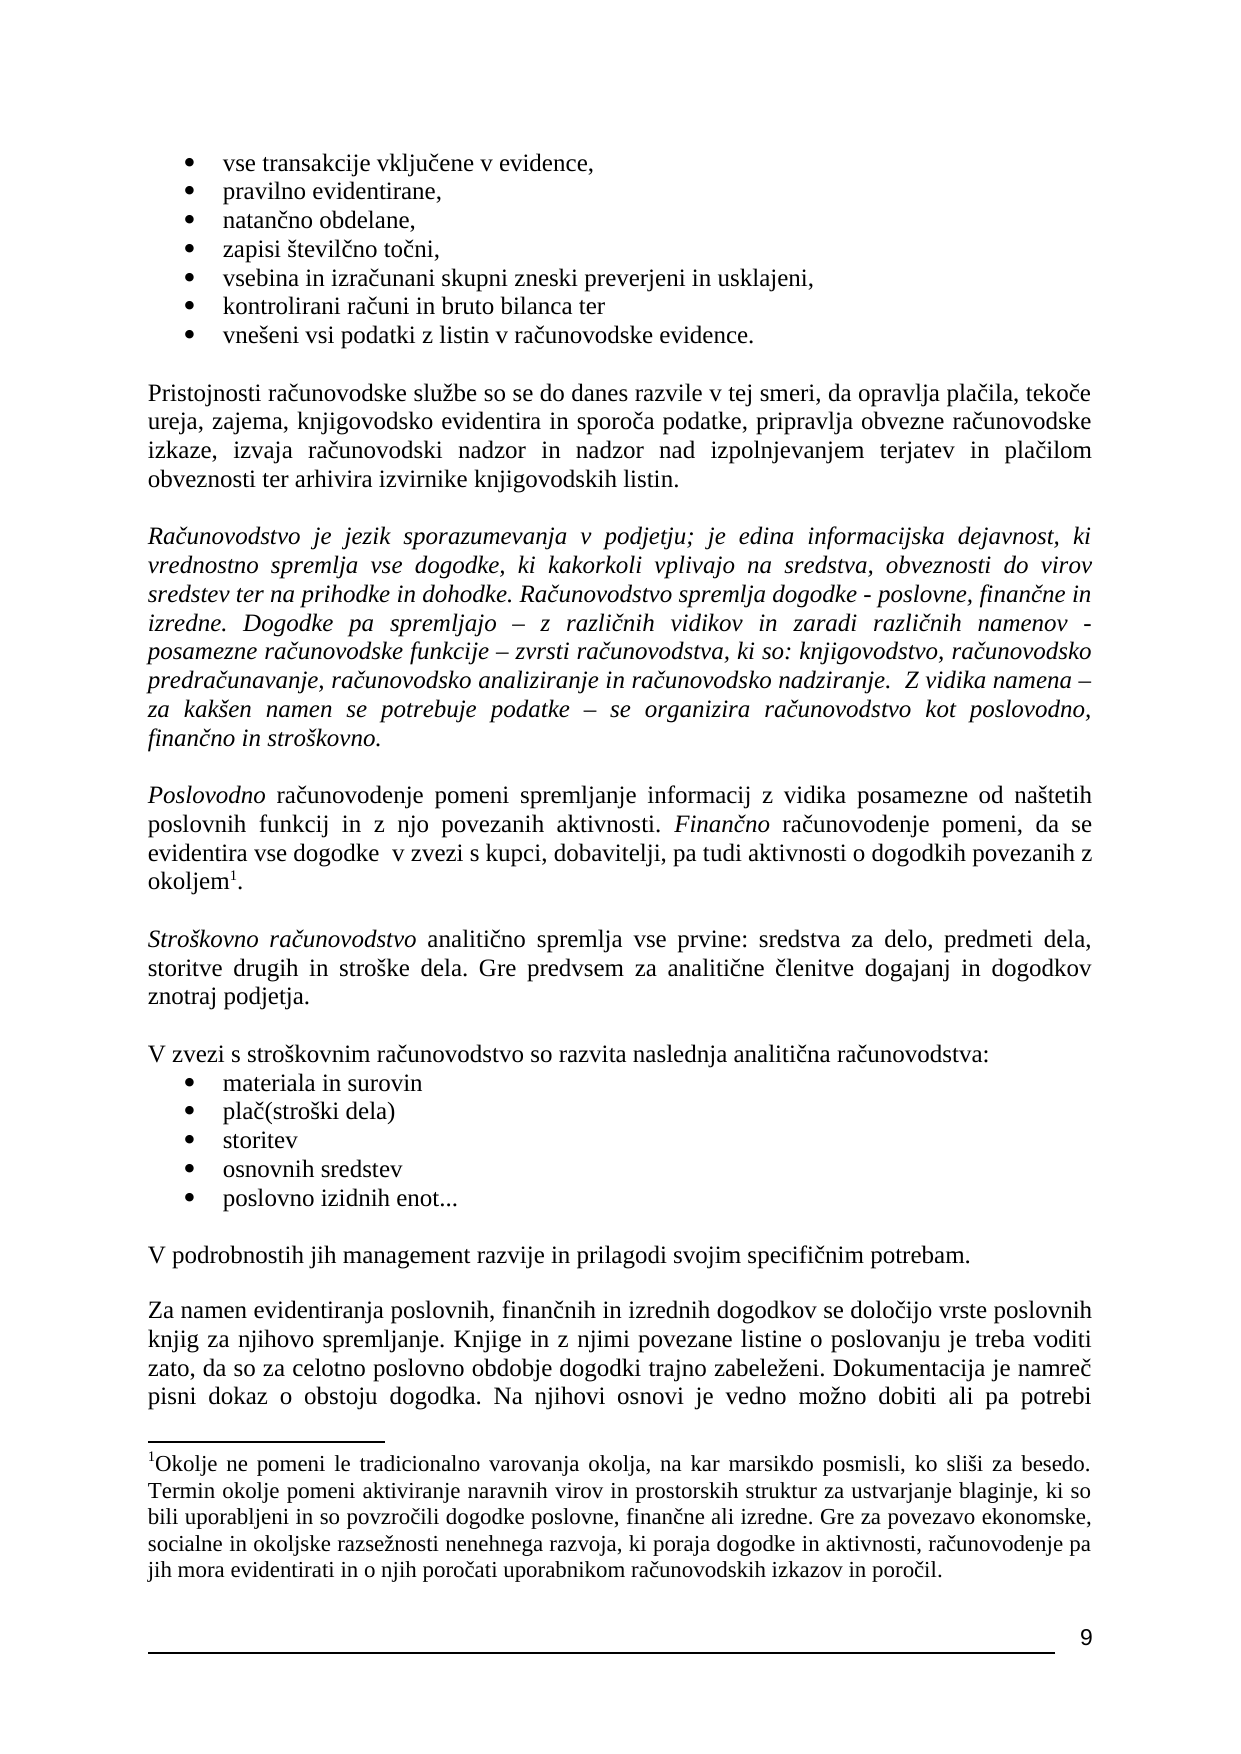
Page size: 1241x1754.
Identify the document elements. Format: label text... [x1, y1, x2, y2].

list poslovno izidnih enot... [185, 1183, 1093, 1211]
text Stroškovno računovodstvo analitično spremlja vse prvine: sredstva za delo, predmeti dela, storitve drugih in stroške dela. Gre predvsem za analitične členitve dogajanj in dogodkov znotraj podjetja. [148, 924, 1093, 1010]
list plač(stroški dela) [185, 1096, 1093, 1125]
text Pristojnosti računovodske službe so se do danes razvile v tej smeri, da opravlja plačila, tekoče ureja, zajema, knjigovodsko evidentira in sporoča podatke, pripravlja obvezne računovodske izkaze, izvaja računovodski nadzor in nadzor nad izpolnjevanjem terjatev in plačilom obveznosti ter arhivira izvirnike knjigovodskih listin. [148, 378, 1093, 493]
text Poslovodno računovodenje pomeni spremljanje informacij z vidika posamezne od naštetih poslovnih funkcij in z njo povezanih aktivnosti. Finančno računovodenje pomeni, da se evidentira vse dogodke v zvezi s kupci, dobavitelji, pa tudi aktivnosti o dogodkih povezanih z okoljem. [148, 780, 1093, 895]
list materiala in surovin [185, 1068, 1093, 1096]
list osnovnih sredstev [185, 1154, 1093, 1183]
text Računovodstvo je jezik sporazumevanja v podjetju; je edina informacijska dejavnost, ki vrednostno spremlja vse dogodke, ki kakorkoli vplivajo na sredstva, obveznosti do virov sredstev ter na prihodke in dohodke. Računovodstvo spremlja dogodke - poslovne, finančne in izredne. Dogodke pa spremljajo – z različnih vidikov in zaradi različnih namenov - posamezne računovodske funkcije – zvrsti računovodstva, ki so: knjigovodstvo, računovodsko predračunavanje, računovodsko analiziranje in računovodsko nadziranje. Z vidika namena – za kakšen namen se potrebuje podatke – se organizira računovodstvo kot poslovodno, finančno in stroškovno. [148, 521, 1093, 751]
text V zvezi s stroškovnim računovodstvo so razvita naslednja analitična računovodstva: [148, 1039, 1093, 1068]
list vnešeni vsi podatki z listin v računovodske evidence. [185, 320, 1093, 349]
list pravilno evidentirane, [185, 176, 1093, 205]
list vsebina in izračunani skupni zneski preverjeni in usklajeni, [185, 263, 1093, 291]
list kontrolirani računi in bruto bilanca ter [185, 291, 1093, 320]
list vse transakcije vključene v evidence, [185, 148, 1093, 176]
list zapisi številčno točni, [185, 234, 1093, 263]
text Za namen evidentiranja poslovnih, finančnih in izrednih dogodkov se določijo vrste poslovnih knjig za njihovo spremljanje. Knjige in z njimi povezane listine o poslovanju je treba voditi zato, da so za celotno poslovno obdobje dogodki trajno zabeleženi. Dokumentacija je namreč pisni dokaz o obstoju dogodka. Na njihovi osnovi je vedno možno dobiti ali pa potrebi [148, 1295, 1093, 1410]
text V podrobnostih jih management razvije in prilagodi svojim specifičnim potrebam. [148, 1240, 1093, 1269]
text Okolje ne pomeni le tradicionalno varovanja okolja, na kar marsikdo posmisli, ko sliši za besedo. Termin okolje pomeni aktiviranje naravnih virov in prostorskih struktur za ustvarjanje blaginje, ki so bili uporabljeni in so povzročili dogodke poslovne, finančne ali izredne. Gre za povezavo ekonomske, socialne in okoljske razsežnosti nenehnega razvoja, ki poraja dogodke in aktivnosti, računovodenje pa jih mora evidentirati in o njih poročati uporabnikom računovodskih izkazov in poročil. [148, 1448, 1093, 1582]
list storitev [185, 1125, 1093, 1154]
list natančno obdelane, [185, 205, 1093, 234]
